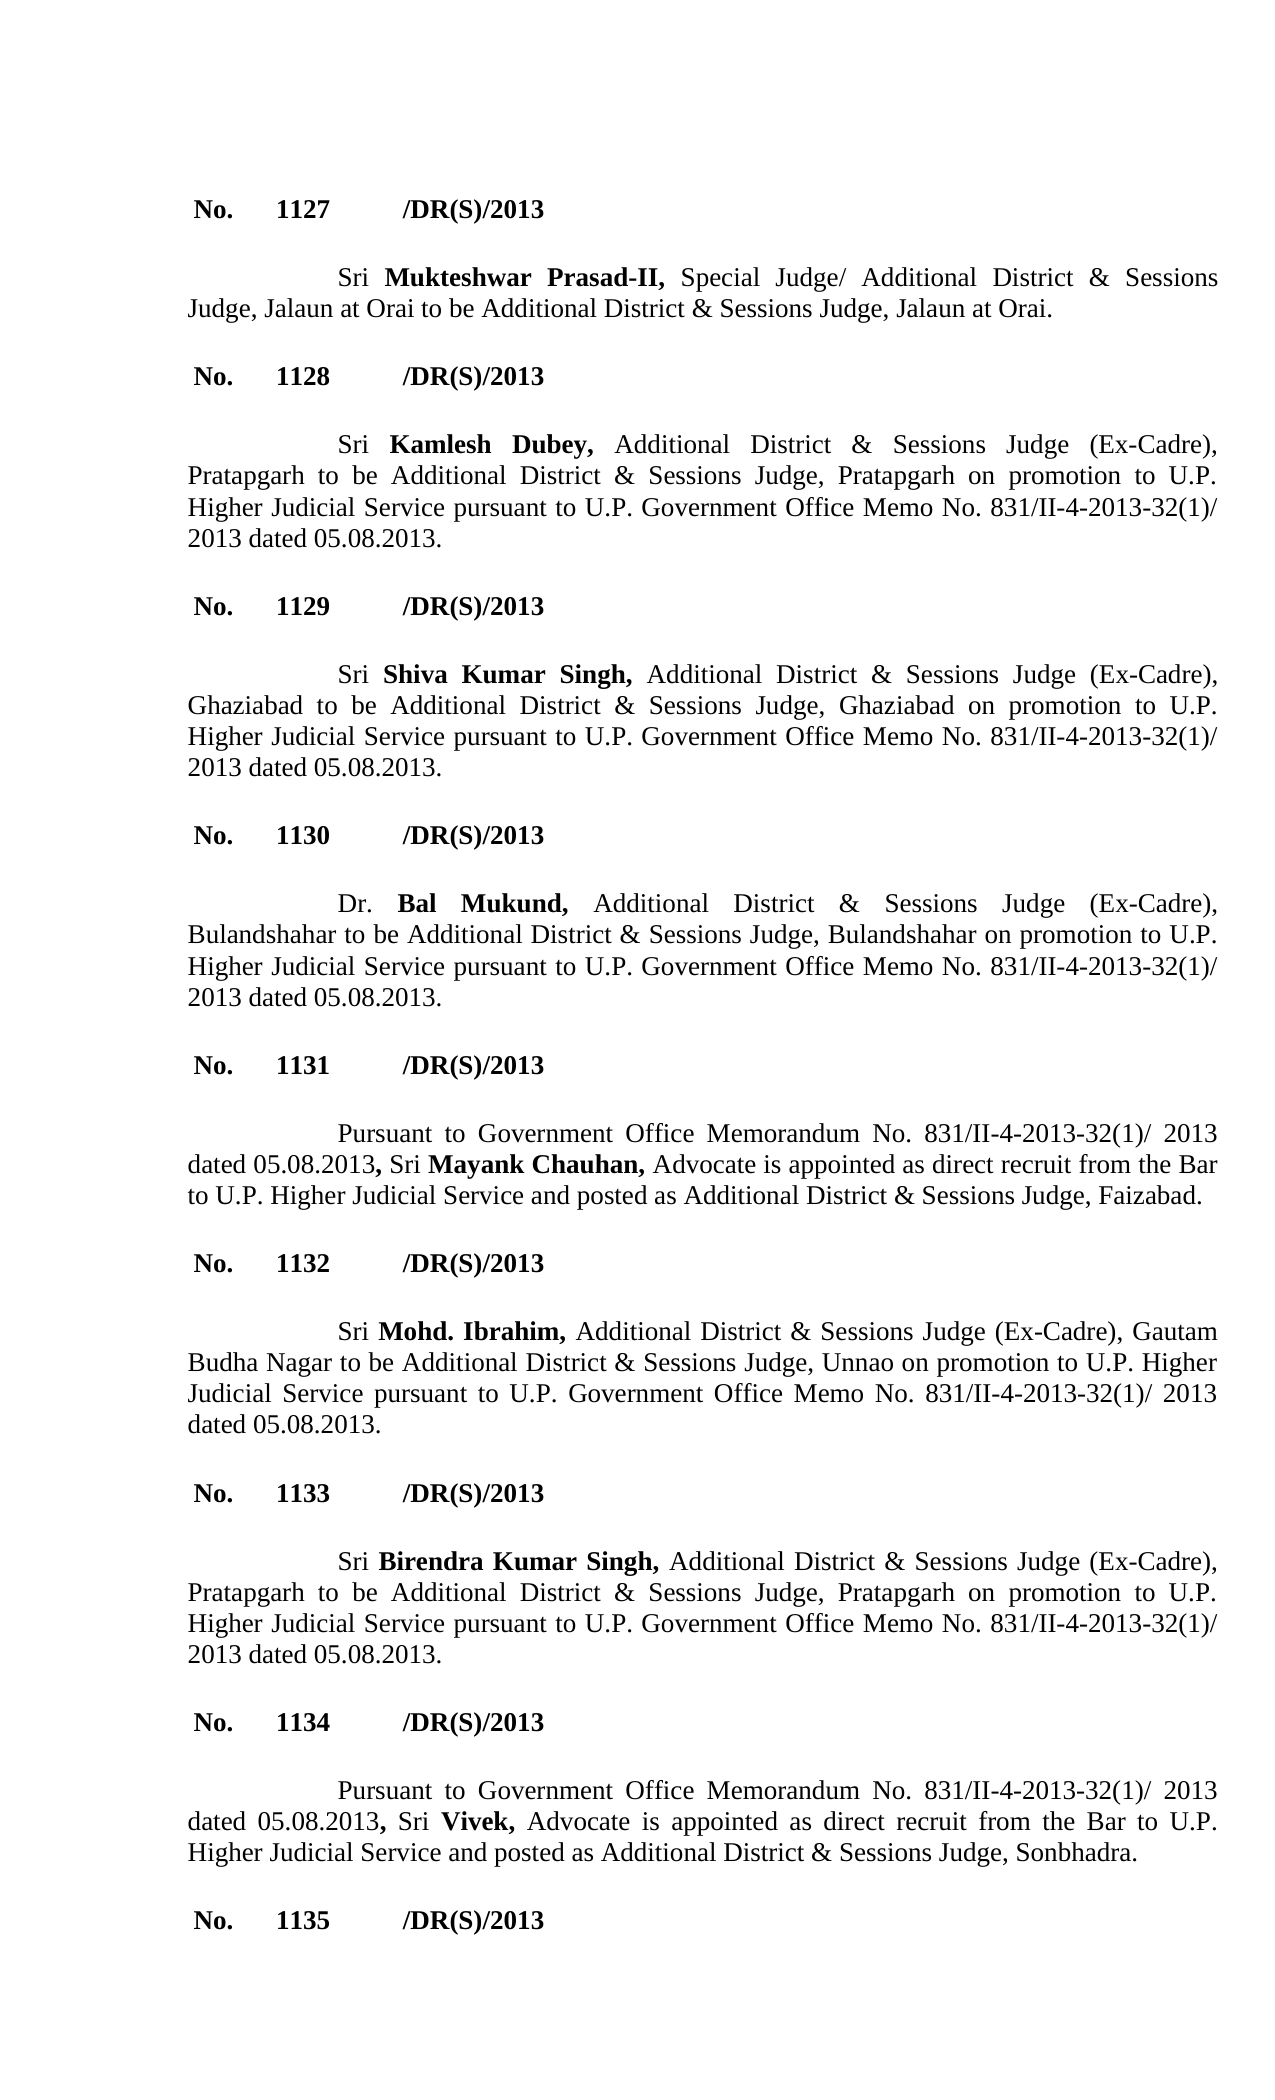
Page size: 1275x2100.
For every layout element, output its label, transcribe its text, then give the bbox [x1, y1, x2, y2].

table_header [263, 1700, 397, 1743]
table_header No. [188, 584, 262, 627]
table_header No. [188, 1043, 262, 1086]
table_header /DR(S)/2013 [397, 814, 700, 856]
text Sri Mukteshwar Prasad-II, Special Judge/ Additional District & Sessions Judge, Jalaun at Orai to be Additional District & Sessions Judge, Jalaun at Orai. [187, 261, 1219, 323]
table_header /DR(S)/2013 [397, 1899, 700, 1941]
table_header No. [188, 1700, 262, 1743]
table_header /DR(S)/2013 [397, 1043, 700, 1086]
table_header /DR(S)/2013 [397, 187, 700, 230]
table_header No. [188, 1471, 262, 1513]
table_header /DR(S)/2013 [397, 1241, 700, 1284]
table_header /DR(S)/2013 [397, 584, 700, 627]
table_header No. [188, 814, 262, 856]
table_header [263, 584, 397, 627]
table_header [263, 1899, 397, 1941]
text Sri Kamlesh Dubey, Additional District & Sessions Judge (Ex-Cadre), Pratapgarh to be Additional District & Sessions Judge, Pratapgarh on promotion to U.P. Higher Judicial Service pursuant to U.P. Government Office Memo No. 831/II-4-2013-32(1)/ 2013 dated 05.08.2013. [187, 428, 1219, 553]
table_header [263, 1043, 397, 1086]
table_header [263, 355, 397, 397]
table_header [263, 1471, 397, 1513]
table_header /DR(S)/2013 [397, 1700, 700, 1743]
table_header [263, 814, 397, 856]
table_header No. [188, 355, 262, 397]
text Pursuant to Government Office Memorandum No. 831/II-4-2013-32(1)/ 2013 dated 05.08.2013, Sri Mayank Chauhan, Advocate is appointed as direct recruit from the Bar to U.P. Higher Judicial Service and posted as Additional District & Sessions Judge, Faizabad. [187, 1117, 1219, 1210]
table_header /DR(S)/2013 [397, 1471, 700, 1513]
text Sri Birendra Kumar Singh, Additional District & Sessions Judge (Ex-Cadre), Pratapgarh to be Additional District & Sessions Judge, Pratapgarh on promotion to U.P. Higher Judicial Service pursuant to U.P. Government Office Memo No. 831/II-4-2013-32(1)/ 2013 dated 05.08.2013. [187, 1545, 1219, 1669]
text Pursuant to Government Office Memorandum No. 831/II-4-2013-32(1)/ 2013 dated 05.08.2013, Sri Vivek, Advocate is appointed as direct recruit from the Bar to U.P. Higher Judicial Service and posted as Additional District & Sessions Judge, Sonbhadra. [187, 1774, 1219, 1868]
table_header [263, 187, 397, 230]
table_header No. [188, 1241, 262, 1284]
text Sri Mohd. Ibrahim, Additional District & Sessions Judge (Ex-Cadre), Gautam Budha Nagar to be Additional District & Sessions Judge, Unnao on promotion to U.P. Higher Judicial Service pursuant to U.P. Government Office Memo No. 831/II-4-2013-32(1)/ 2013 dated 05.08.2013. [187, 1315, 1219, 1440]
table_header No. [188, 1899, 262, 1941]
text Dr. Bal Mukund, Additional District & Sessions Judge (Ex-Cadre), Bulandshahar to be Additional District & Sessions Judge, Bulandshahar on promotion to U.P. Higher Judicial Service pursuant to U.P. Government Office Memo No. 831/II-4-2013-32(1)/ 2013 dated 05.08.2013. [187, 887, 1219, 1012]
table_header /DR(S)/2013 [397, 355, 700, 397]
table_header [263, 1241, 397, 1284]
text Sri Shiva Kumar Singh, Additional District & Sessions Judge (Ex-Cadre), Ghaziabad to be Additional District & Sessions Judge, Ghaziabad on promotion to U.P. Higher Judicial Service pursuant to U.P. Government Office Memo No. 831/II-4-2013-32(1)/ 2013 dated 05.08.2013. [187, 658, 1219, 782]
table_header No. [188, 187, 262, 230]
